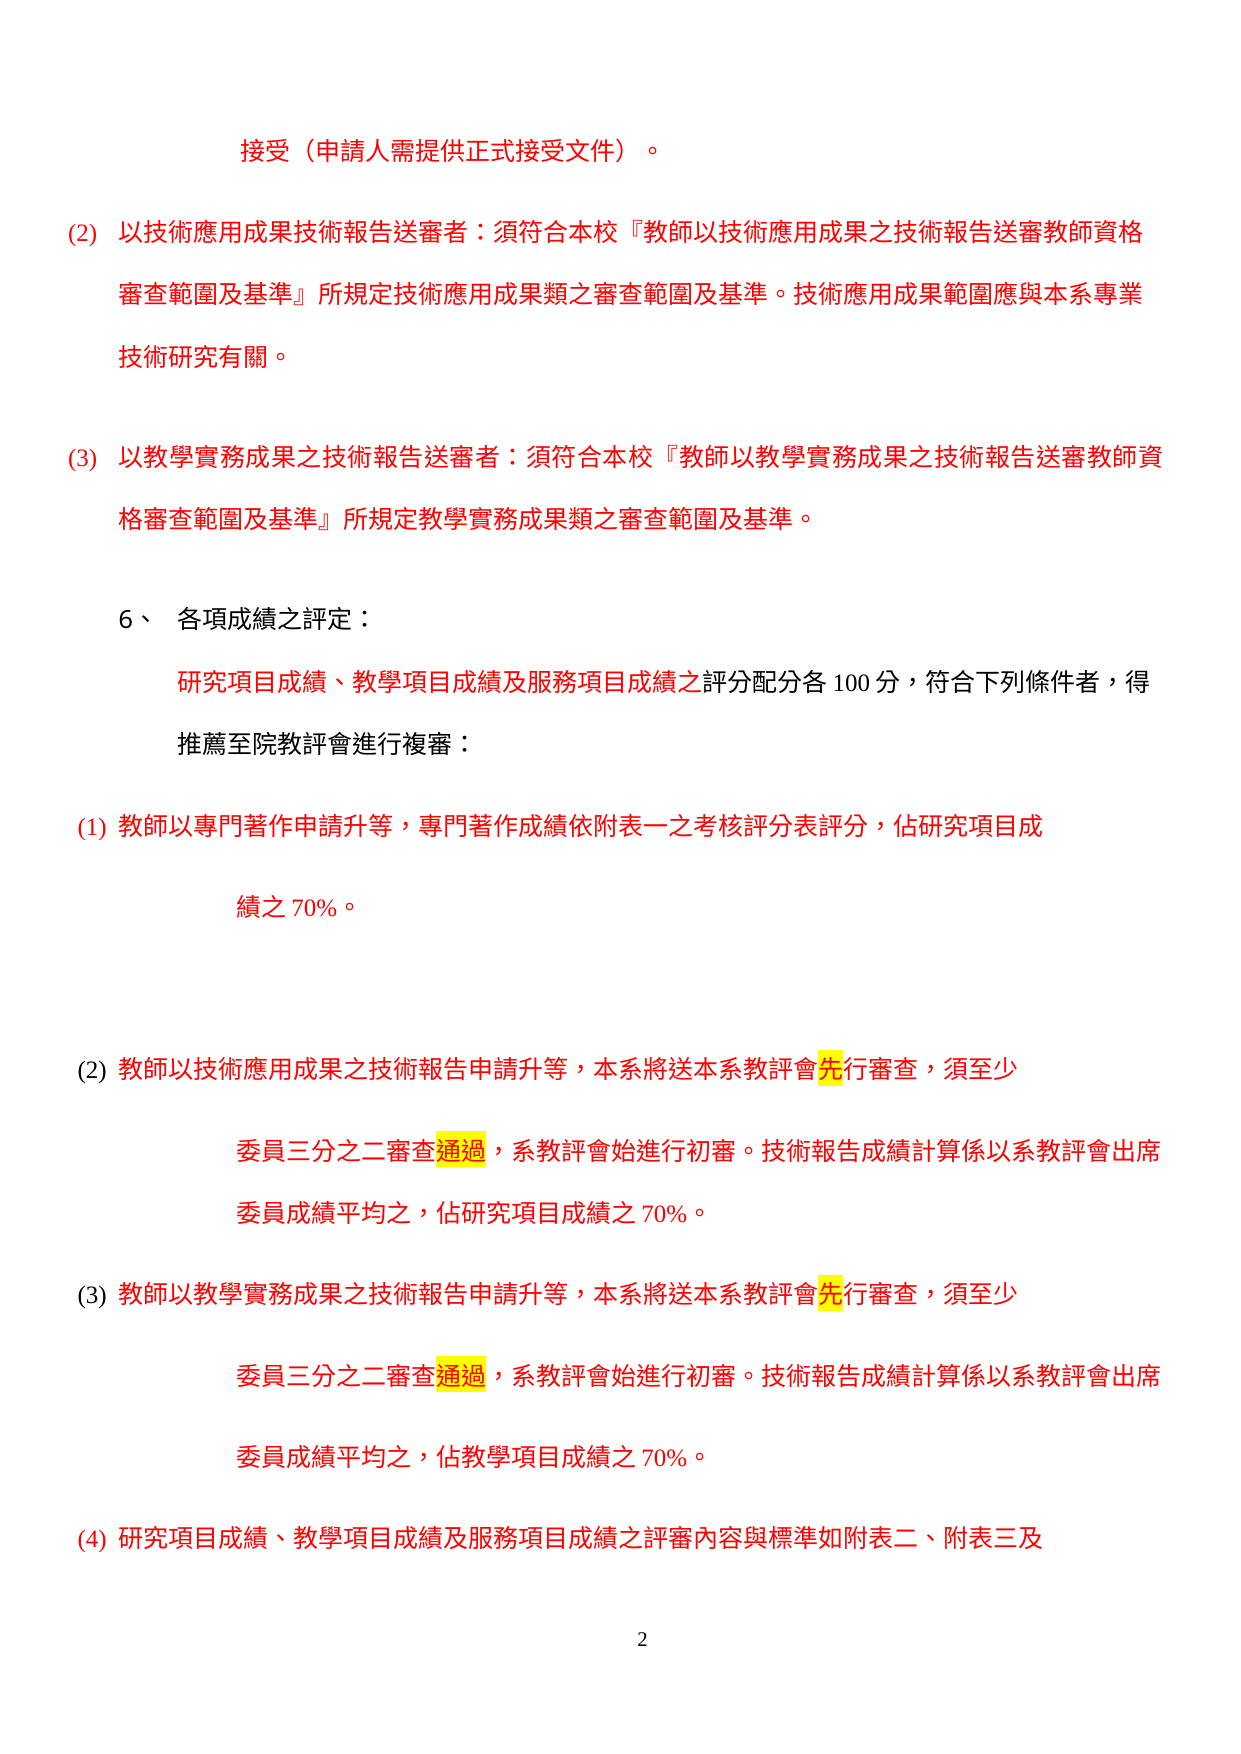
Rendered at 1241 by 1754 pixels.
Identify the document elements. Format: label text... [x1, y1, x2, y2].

list 接受（申請人需提供正式接受文件）。 [190, 108, 1167, 170]
text 績之70%。 [118, 864, 1167, 926]
text 委員三分之二審查通過，系教評會始進行初審。技術報告成績計算係以系教評會出席 [218, 1333, 1167, 1395]
text 委員成績平均之，佔教學項目成績之70%。 [218, 1414, 1167, 1476]
list 各項成績之評定： 研究項目成績、教學項目成績及服務項目成績之評分配分各100分，符合下列條件者，得推薦至院教評會進行複審： [118, 576, 1167, 764]
list 教師以技術應用成果之技術報告申請升等，本系將送本系教評會先行審查，須至少 [77, 1026, 1167, 1089]
list 研究項目成績、教學項目成績及服務項目成績之評審內容與標準如附表二、附表三及 [77, 1495, 1167, 1558]
text 委員三分之二審查通過，系教評會始進行初審。技術報告成績計算係以系教評會出席委員成績平均之，佔研究項目成績之70%。 [236, 1108, 1167, 1233]
list 教師以專門著作申請升等，專門著作成績依附表一之考核評分表評分，佔研究項目成 [77, 783, 1167, 845]
list 以教學實務成果之技術報告送審者：須符合本校『教師以教學實務成果之技術報告送審教師資格審查範圍及基準』所規定教學實務成果類之審查範圍及基準。 [68, 414, 1167, 539]
list 教師以教學實務成果之技術報告申請升等，本系將送本系教評會先行審查，須至少 [77, 1251, 1167, 1314]
list 以技術應用成果技術報告送審者：須符合本校『教師以技術應用成果之技術報告送審教師資格審查範圍及基準』所規定技術應用成果類之審查範圍及基準。技術應用成果範圍應與本系專業技術研究有關。 [68, 189, 1167, 376]
